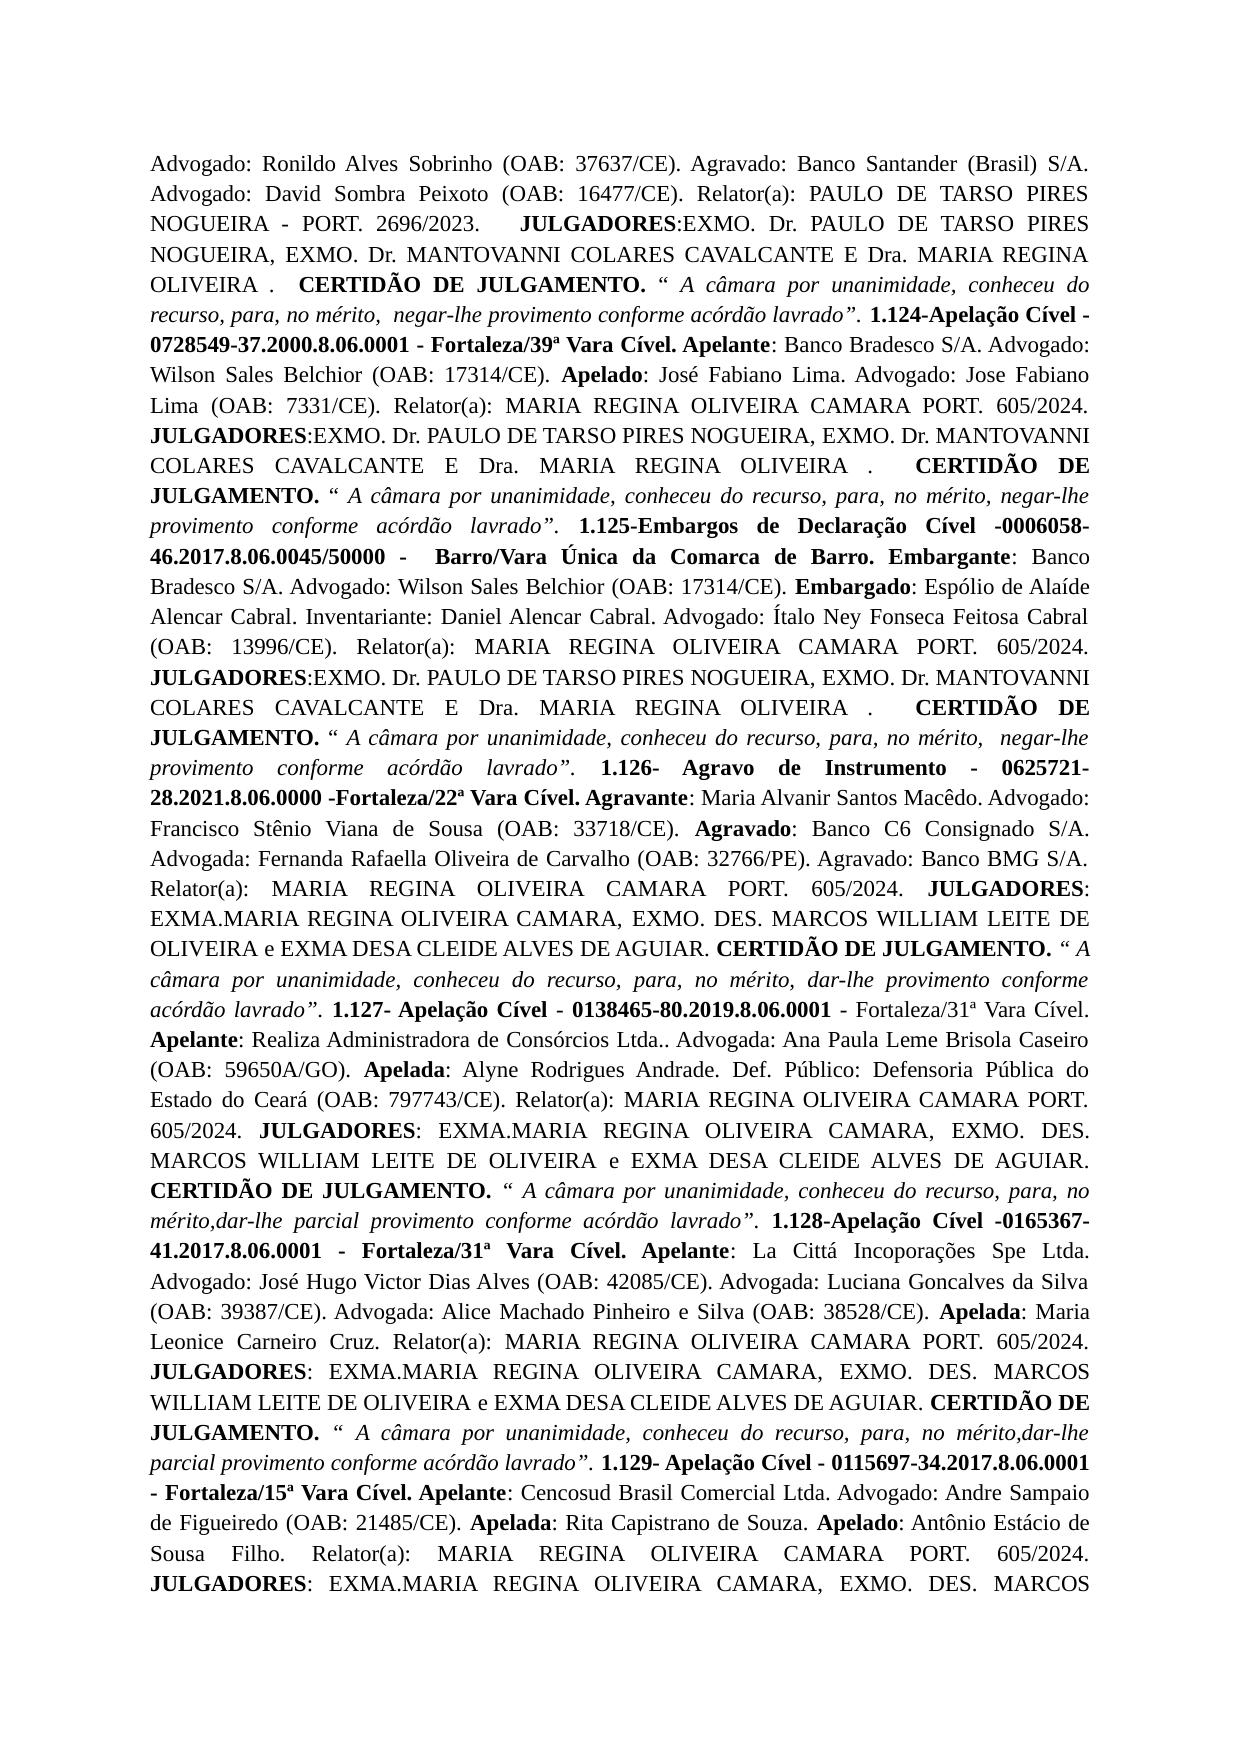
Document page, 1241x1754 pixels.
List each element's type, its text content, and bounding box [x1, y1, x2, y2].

text Advogado: Ronildo Alves Sobrinho (OAB: 37637/CE). Agravado: Banco Santander (Brasil) S/A. Advogado: David Sombra Peixoto (OAB: 16477/CE). Relator(a): PAULO DE TARSO PIRES NOGUEIRA - PORT. 2696/2023. JULGADORES:EXMO. Dr. PAULO DE TARSO PIRES NOGUEIRA, EXMO. Dr. MANTOVANNI COLARES CAVALCANTE E Dra. MARIA REGINA OLIVEIRA . CERTIDÃO DE JULGAMENTO. “ A câmara por unanimidade, conheceu do recurso, para, no mérito, negar-lhe provimento conforme acórdão lavrado”. 1.124-Apelação Cível - 0728549-37.2000.8.06.0001 - Fortaleza/39ª Vara Cível. Apelante: Banco Bradesco S/A. Advogado: Wilson Sales Belchior (OAB: 17314/CE). Apelado: José Fabiano Lima. Advogado: Jose Fabiano Lima (OAB: 7331/CE). Relator(a): MARIA REGINA OLIVEIRA CAMARA PORT. 605/2024. JULGADORES:EXMO. Dr. PAULO DE TARSO PIRES NOGUEIRA, EXMO. Dr. MANTOVANNI COLARES CAVALCANTE E Dra. MARIA REGINA OLIVEIRA . CERTIDÃO DE JULGAMENTO. “ A câmara por unanimidade, conheceu do recurso, para, no mérito, negar-lhe provimento conforme acórdão lavrado”. 1.125-Embargos de Declaração Cível -0006058-46.2017.8.06.0045/50000 - Barro/Vara Única da Comarca de Barro. Embargante: Banco Bradesco S/A. Advogado: Wilson Sales Belchior (OAB: 17314/CE). Embargado: Espólio de Alaíde Alencar Cabral. Inventariante: Daniel Alencar Cabral. Advogado: Ítalo Ney Fonseca Feitosa Cabral (OAB: 13996/CE). Relator(a): MARIA REGINA OLIVEIRA CAMARA PORT. 605/2024. JULGADORES:EXMO. Dr. PAULO DE TARSO PIRES NOGUEIRA, EXMO. Dr. MANTOVANNI COLARES CAVALCANTE E Dra. MARIA REGINA OLIVEIRA . CERTIDÃO DE JULGAMENTO. “ A câmara por unanimidade, conheceu do recurso, para, no mérito, negar-lhe provimento conforme acórdão lavrado”. 1.126- Agravo de Instrumento - 0625721-28.2021.8.06.0000 -Fortaleza/22ª Vara Cível. Agravante: Maria Alvanir Santos Macêdo. Advogado: Francisco Stênio Viana de Sousa (OAB: 33718/CE). Agravado: Banco C6 Consignado S/A. Advogada: Fernanda Rafaella Oliveira de Carvalho (OAB: 32766/PE). Agravado: Banco BMG S/A. Relator(a): MARIA REGINA OLIVEIRA CAMARA PORT. 605/2024. JULGADORES: EXMA.MARIA REGINA OLIVEIRA CAMARA, EXMO. DES. MARCOS WILLIAM LEITE DE OLIVEIRA e EXMA DESA CLEIDE ALVES DE AGUIAR. CERTIDÃO DE JULGAMENTO. “ A câmara por unanimidade, conheceu do recurso, para, no mérito, dar-lhe provimento conforme acórdão lavrado”. 1.127- Apelação Cível - 0138465-80.2019.8.06.0001 - Fortaleza/31ª Vara Cível. Apelante: Realiza Administradora de Consórcios Ltda.. Advogada: Ana Paula Leme Brisola Caseiro (OAB: 59650A/GO). Apelada: Alyne Rodrigues Andrade. Def. Público: Defensoria Pública do Estado do Ceará (OAB: 797743/CE). Relator(a): MARIA REGINA OLIVEIRA CAMARA PORT. 605/2024. JULGADORES: EXMA.MARIA REGINA OLIVEIRA CAMARA, EXMO. DES. MARCOS WILLIAM LEITE DE OLIVEIRA e EXMA DESA CLEIDE ALVES DE AGUIAR. CERTIDÃO DE JULGAMENTO. “ A câmara por unanimidade, conheceu do recurso, para, no mérito,dar-lhe parcial provimento conforme acórdão lavrado”. 1.128-Apelação Cível -0165367-41.2017.8.06.0001 - Fortaleza/31ª Vara Cível. Apelante: La Cittá Incoporações Spe Ltda. Advogado: José Hugo Victor Dias Alves (OAB: 42085/CE). Advogada: Luciana Goncalves da Silva (OAB: 39387/CE). Advogada: Alice Machado Pinheiro e Silva (OAB: 38528/CE). Apelada: Maria Leonice Carneiro Cruz. Relator(a): MARIA REGINA OLIVEIRA CAMARA PORT. 605/2024. JULGADORES: EXMA.MARIA REGINA OLIVEIRA CAMARA, EXMO. DES. MARCOS WILLIAM LEITE DE OLIVEIRA e EXMA DESA CLEIDE ALVES DE AGUIAR. CERTIDÃO DE JULGAMENTO. “ A câmara por unanimidade, conheceu do recurso, para, no mérito,dar-lhe parcial provimento conforme acórdão lavrado”. 1.129- Apelação Cível - 0115697-34.2017.8.06.0001 - Fortaleza/15ª Vara Cível. Apelante: Cencosud Brasil Comercial Ltda. Advogado: Andre Sampaio de Figueiredo (OAB: 21485/CE). Apelada: Rita Capistrano de Souza. Apelado: Antônio Estácio de Sousa Filho. Relator(a): MARIA REGINA OLIVEIRA CAMARA PORT. 605/2024. JULGADORES: EXMA.MARIA REGINA OLIVEIRA CAMARA, EXMO. DES. MARCOS [150, 150, 1090, 1596]
